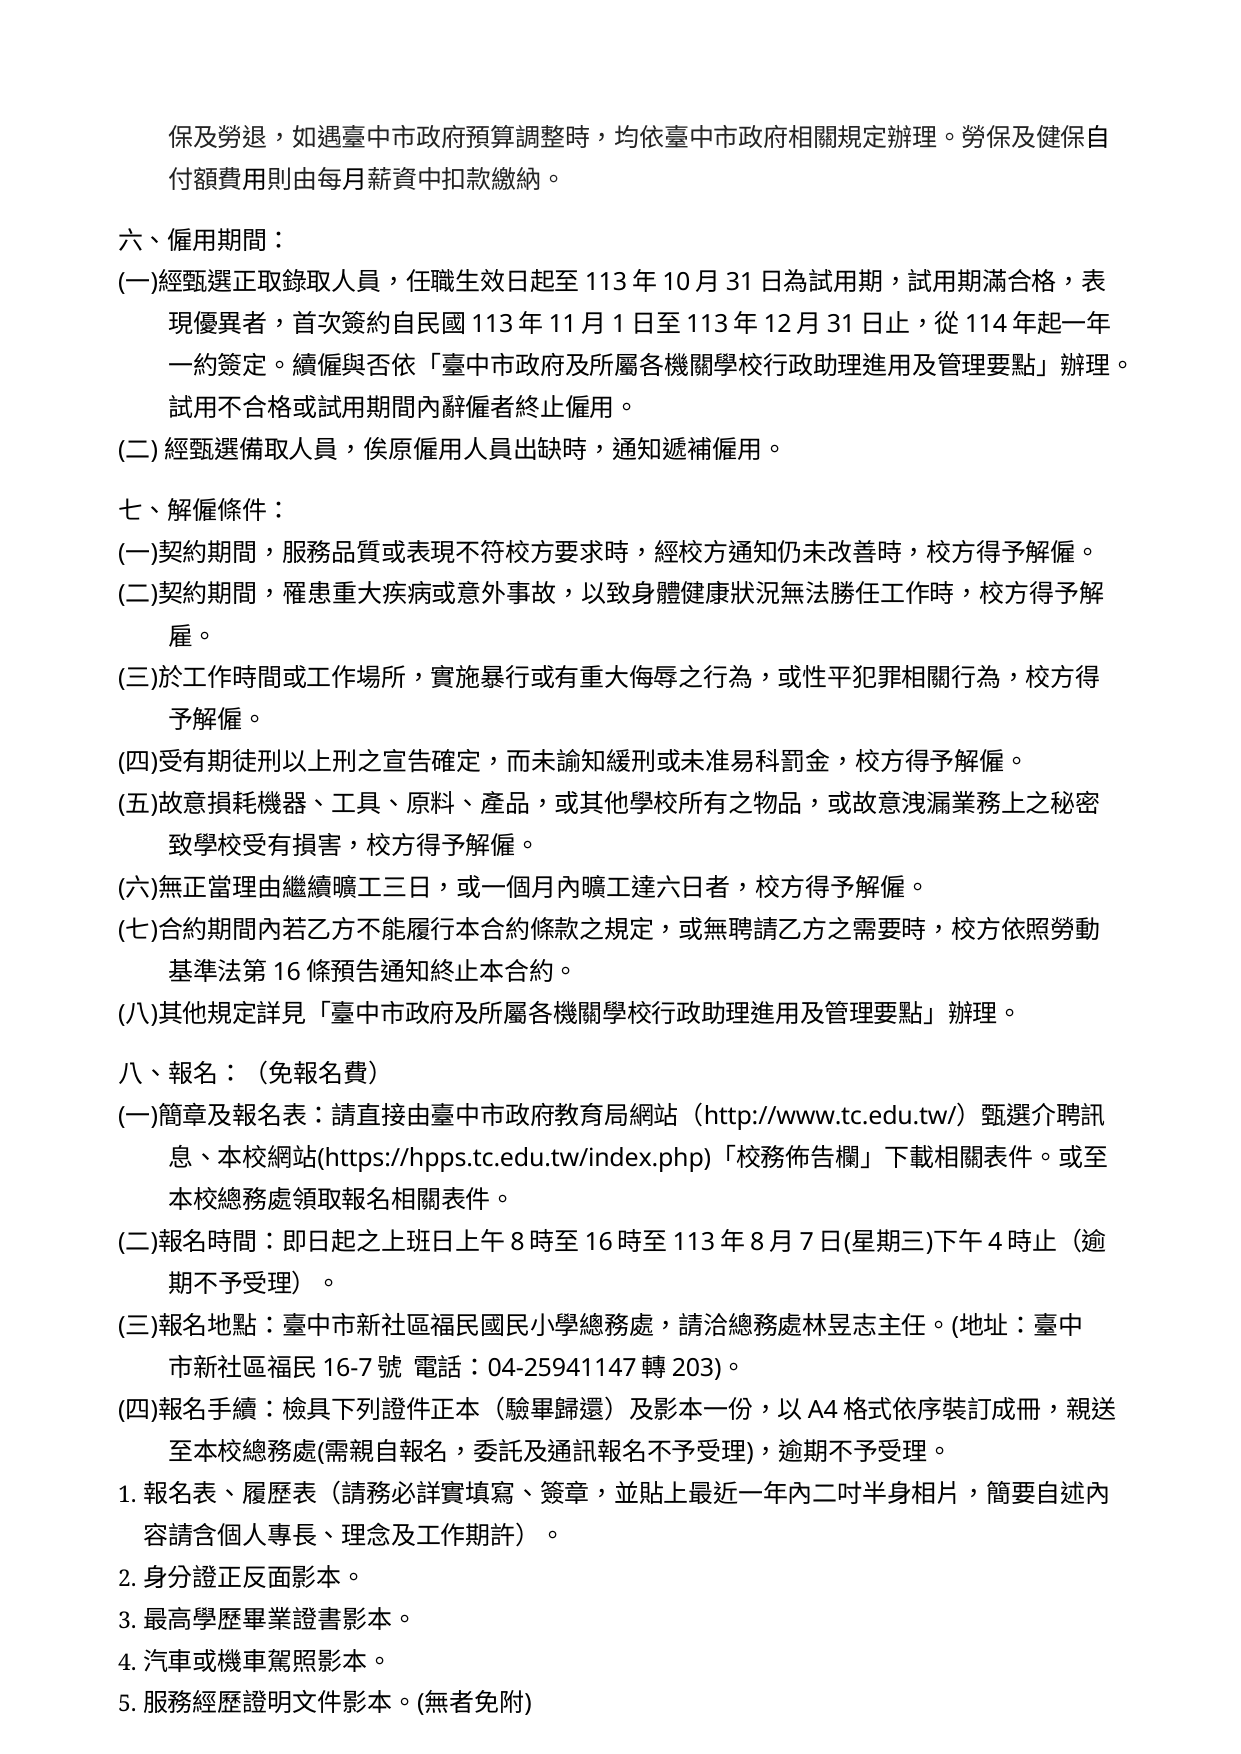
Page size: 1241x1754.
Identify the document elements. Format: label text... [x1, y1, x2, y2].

text (四)受有期徒刑以上刑之宣告確定，而未諭知緩刑或未准易科罰金，校方得予解僱。 [118, 742, 1134, 778]
list 最高學歷畢業證書影本。 [118, 1599, 1134, 1636]
text 八、報名：（免報名費） [118, 1054, 1134, 1090]
text (三)報名地點：臺中市新社區福民國民小學總務處，請洽總務處林昱志主任。(地址：臺中市新社區福民16-7號 電話：04-25941147轉203)。 [118, 1306, 1106, 1384]
text (一)簡章及報名表：請直接由臺中市政府教育局網站（http://www.tc.edu.tw/）甄選介聘訊息、本校網站(https://hpps.tc.edu.tw/index.php)「校務佈告欄」下載相關表件。或至本校總務處領取報名相關表件。 [118, 1096, 1118, 1216]
text (一)契約期間，服務品質或表現不符校方要求時，經校方通知仍未改善時，校方得予解僱。 (二)契約期間，罹患重大疾病或意外事故，以致身體健康狀況無法勝任工作時，校方得予解 [118, 532, 1118, 610]
text (八)其他規定詳見「臺中市政府及所屬各機關學校行政助理進用及管理要點」辦理。 [118, 993, 1134, 1029]
text 保及勞退，如遇臺中市政府預算調整時，均依臺中市政府相關規定辦理。勞保及健保自付額費用則由每月薪資中扣款繳納。 [168, 117, 1118, 196]
text (六)無正當理由繼續曠工三日，或一個月內曠工達六日者，校方得予解僱。 [118, 867, 1134, 904]
text 雇。 [168, 616, 1134, 652]
list 身分證正反面影本。 [118, 1558, 1134, 1594]
list 汽車或機車駕照影本。 [118, 1641, 1134, 1677]
list 報名表、履歷表（請務必詳實填寫、簽章，並貼上最近一年內二吋半身相片，簡要自述內容請含個人專長、理念及工作期許）。 [118, 1473, 1118, 1552]
text (一)經甄選正取錄取人員，任職生效日起至113年10月31日為試用期，試用期滿合格，表現優異者，首次簽約自民國113年11月1日至113年12月31日止，從114年起一年一約簽定。續僱與否依「臺中市政府及所屬各機關學校行政助理進用及管理要點」辦理。試用不合格或試用期間內辭僱者終止僱用。 [118, 262, 1118, 424]
text (七)合約期間內若乙方不能履行本合約條款之規定，或無聘請乙方之需要時，校方依照勞動基準法第16條預告通知終止本合約。 [118, 909, 1118, 987]
text (五)故意損耗機器、工具、原料、產品，或其他學校所有之物品，或故意洩漏業務上之秘密致學校受有損害，校方得予解僱。 [118, 783, 1118, 862]
text 七、解僱條件： [118, 490, 1134, 527]
text (二)報名時間：即日起之上班日上午8時至16時至113年8月7日(星期三)下午4時止（逾期不予受理）。 [118, 1221, 1118, 1300]
text (二) 經甄選備取人員，俟原僱用人員出缺時，通知遞補僱用。 [118, 430, 1134, 466]
text (三)於工作時間或工作場所，實施暴行或有重大侮辱之行為，或性平犯罪相關行為，校方得予解僱。 [118, 658, 1118, 736]
text 六、僱用期間： [118, 220, 1134, 256]
text (四)報名手續：檢具下列證件正本（驗畢歸還）及影本一份，以A4格式依序裝訂成冊，親送至本校總務處(需親自報名，委託及通訊報名不予受理)，逾期不予受理。 [118, 1389, 1118, 1468]
list 服務經歷證明文件影本。(無者免附) [118, 1683, 1134, 1719]
